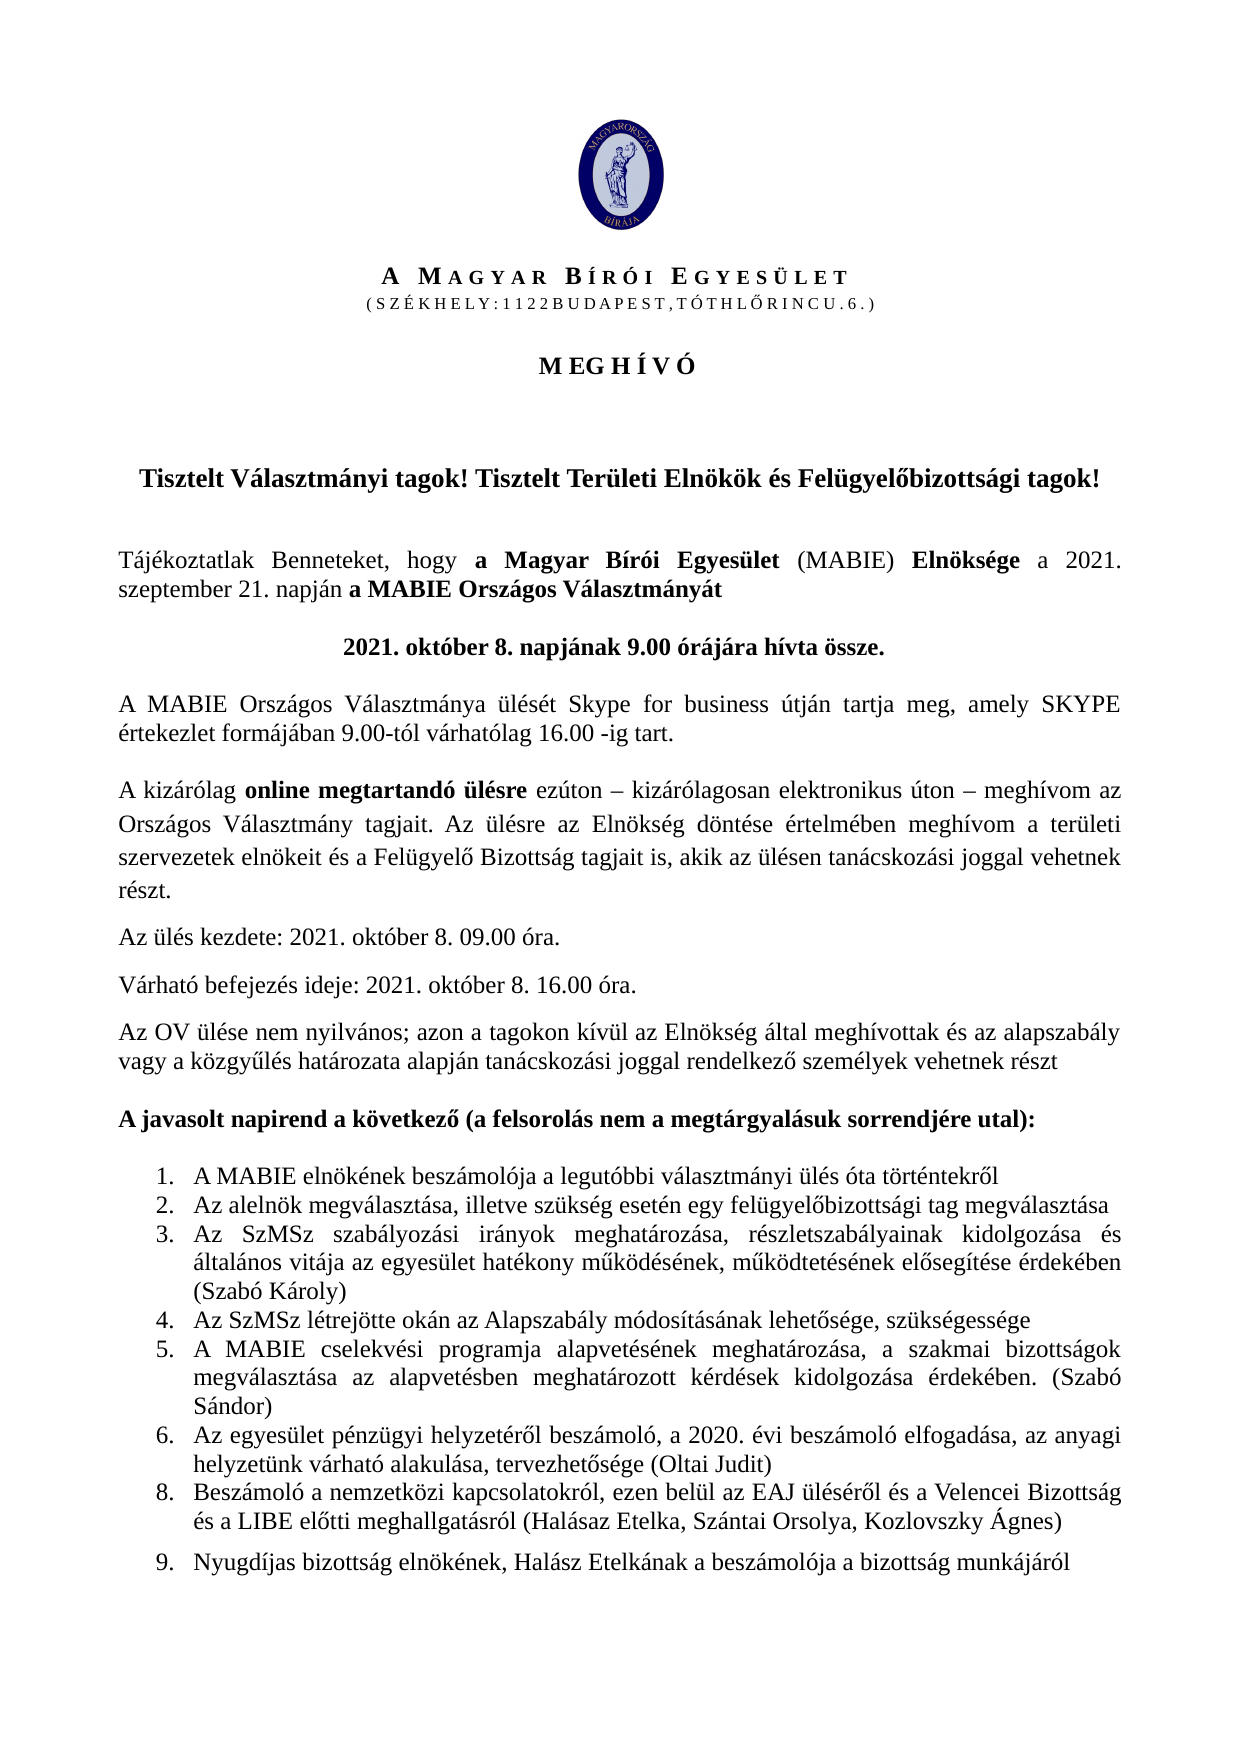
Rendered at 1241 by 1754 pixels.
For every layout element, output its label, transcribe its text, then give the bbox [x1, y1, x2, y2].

text A javasolt napirend a következő (a felsorolás nem a megtárgyalásuk sorrendjére utal): [118, 1104, 1122, 1132]
list Az SzMSz szabályozási irányok meghatározása, részletszabályainak kidolgozása és általános vitája az egyesület hatékony működésének, működtetésének elősegítése érdekében (Szabó Károly) [156, 1219, 1122, 1305]
text Tájékoztatlak Benneteket, hogy a Magyar Bírói Egyesület (MABIE) Elnöksége a 2021. szeptember 21. napján a MABIE Országos Választmányát [118, 546, 1122, 603]
text Az OV ülése nem nyilvános; azon a tagokon kívül az Elnökség által meghívottak és az alapszabály vagy a közgyűlés határozata alapján tanácskozási joggal rendelkező személyek vehetnek részt [118, 1017, 1122, 1075]
list Nyugdíjas bizottság elnökének, Halász Etelkának a beszámolója a bizottság munkájáról [156, 1547, 1122, 1576]
text 2021. október 8. napjának 9.00 órájára hívta össze. [118, 632, 1122, 661]
list Beszámoló a nemzetközi kapcsolatokról, ezen belül az EAJ üléséről és a Velencei Bizottság és a LIBE előtti meghallgatásról (Halásaz Etelka, Szántai Orsolya, Kozlovszky Ágnes) [156, 1477, 1122, 1535]
text A Magyar Bírói Egyesület [118, 261, 1122, 289]
list Az SzMSz létrejötte okán az Alapszabály módosításának lehetősége, szükségessége [156, 1305, 1122, 1334]
text ( S Z É K H E L Y : 1 1 2 2 B U D A P E S T , T Ó T H L Ő R I N C U . 6 . ) [118, 294, 1122, 313]
text A kizárólag online megtartandó ülésre ezúton – kizárólagosan elektronikus úton – meghívom az Országos Választmány tagjait. Az ülésre az Elnökség döntése értelmében meghívom a területi szervezetek elnökeit és a Felügyelő Bizottság tagjait is, akik az ülésen tanácskozási joggal vehetnek részt. [118, 776, 1122, 903]
list A MABIE cselekvési programja alapvetésének meghatározása, a szakmai bizottságok megválasztása az alapvetésben meghatározott kérdések kidolgozása érdekében. (Szabó Sándor) [156, 1334, 1122, 1420]
text M EG H Í V Ó [118, 351, 1122, 380]
list A MABIE elnökének beszámolója a legutóbbi választmányi ülés óta történtekről [156, 1161, 1122, 1190]
list Az alelnök megválasztása, illetve szükség esetén egy felügyelőbizottsági tag megválasztása [156, 1190, 1122, 1219]
text Tisztelt Választmányi tagok! Tisztelt Területi Elnökök és Felügyelőbizottsági tagok! [118, 462, 1122, 493]
text Az ülés kezdete: 2021. október 8. 09.00 óra. [118, 922, 1122, 951]
text A MABIE Országos Választmánya ülését Skype for business útján tartja meg, amely SKYPE értekezlet formájában 9.00-tól várhatólag 16.00 -ig tart. [118, 689, 1122, 747]
text Várható befejezés ideje: 2021. október 8. 16.00 óra. [118, 970, 1122, 999]
list Az egyesület pénzügyi helyzetéről beszámoló, a 2020. évi beszámoló elfogadása, az anyagi helyzetünk várható alakulása, tervezhetősége (Oltai Judit) [156, 1420, 1122, 1477]
